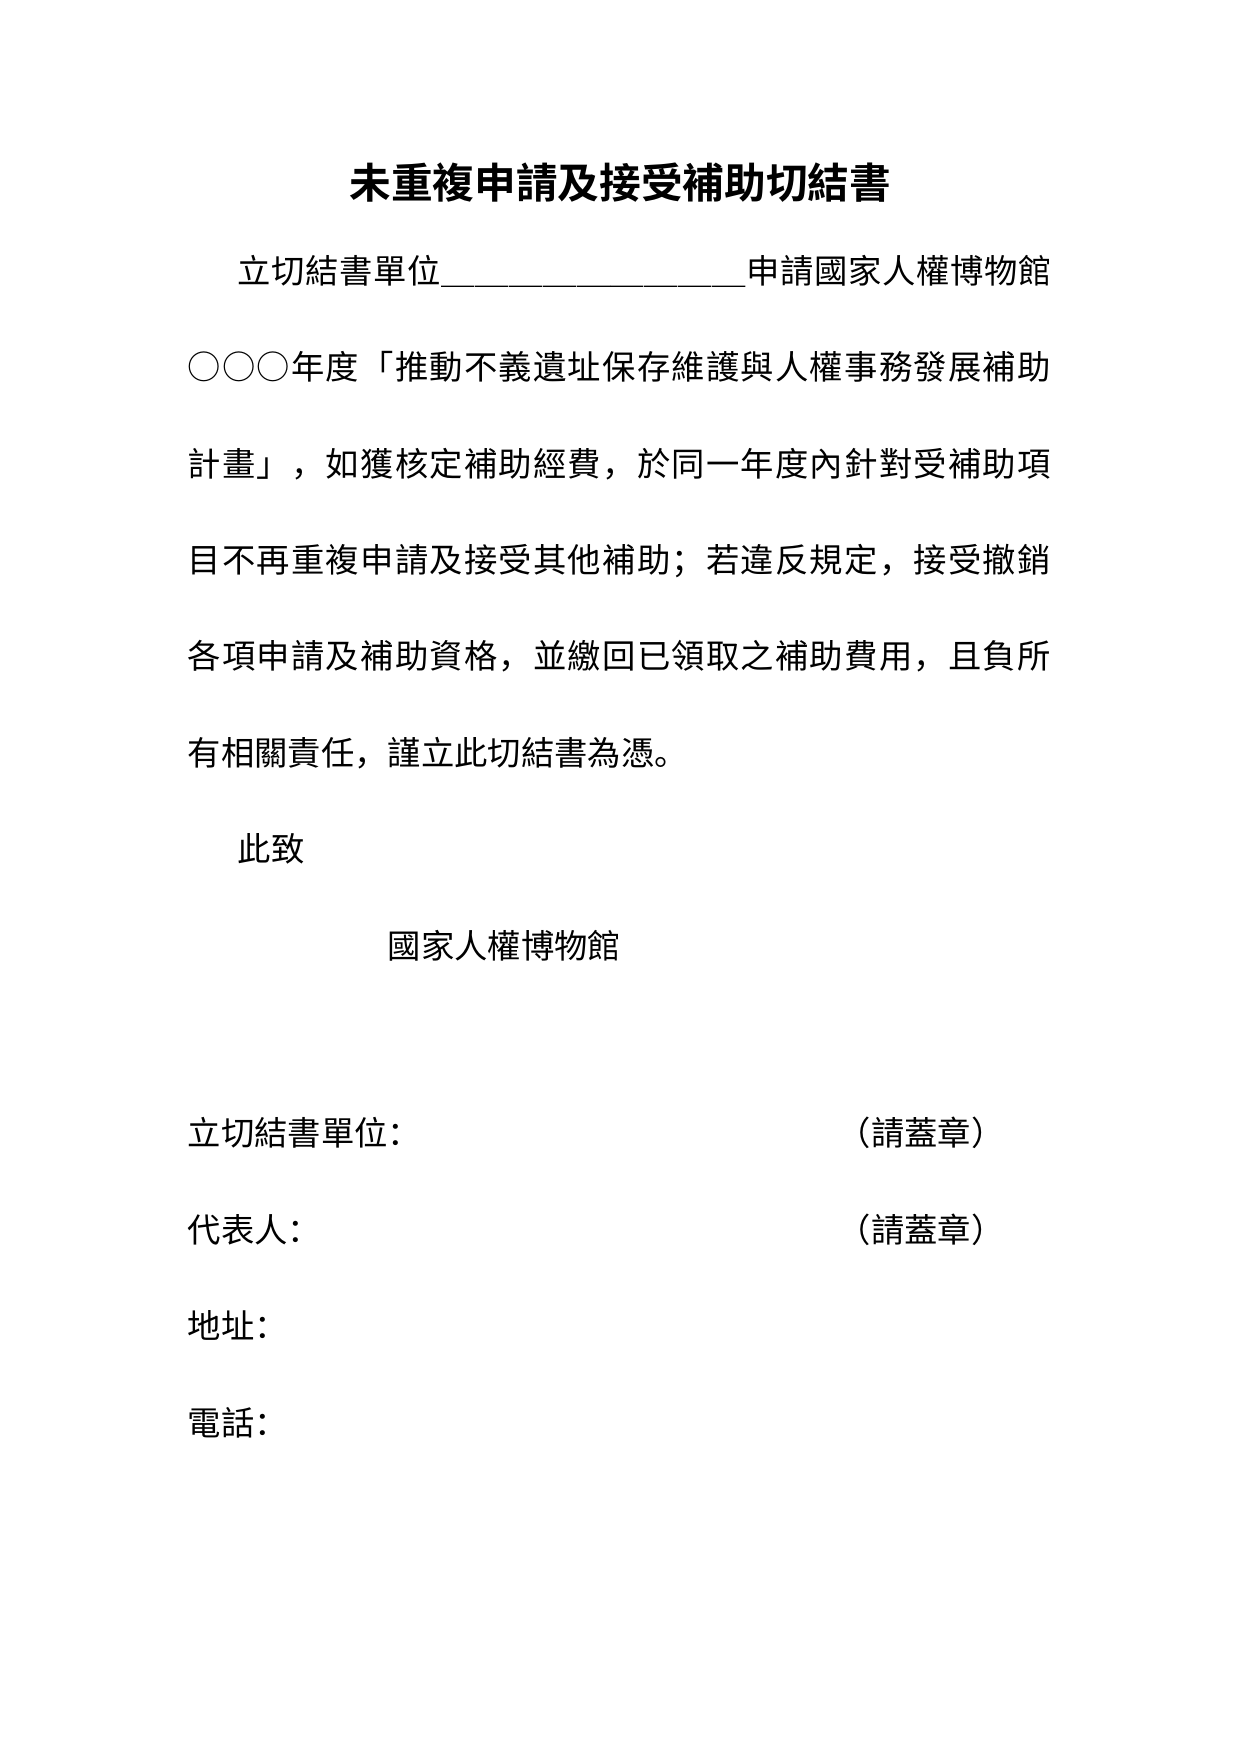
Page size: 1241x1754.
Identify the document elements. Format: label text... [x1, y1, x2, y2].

text 立切結書單位： （請蓋章） [187, 1107, 1053, 1155]
text 未重複申請及接受補助切結書 [187, 150, 1053, 210]
text 代表人： （請蓋章） [187, 1203, 1053, 1252]
text 立切結書單位＿＿＿＿＿＿＿＿＿申請國家人權博物館○○○年度「推動不義遺址保存維護與人權事務發展補助計畫」，如獲核定補助經費，於同一年度內針對受補助項目不再重複申請及接受其他補助；若違反規定，接受撤銷各項申請及補助資格，並繳回已領取之補助費用，且負所有相關責任，謹立此切結書為憑。 [187, 244, 1053, 775]
text 電話： [187, 1397, 1053, 1445]
text 此致 [187, 823, 1053, 871]
text 地址： [187, 1300, 1053, 1348]
text 國家人權博物館 [337, 919, 1053, 968]
